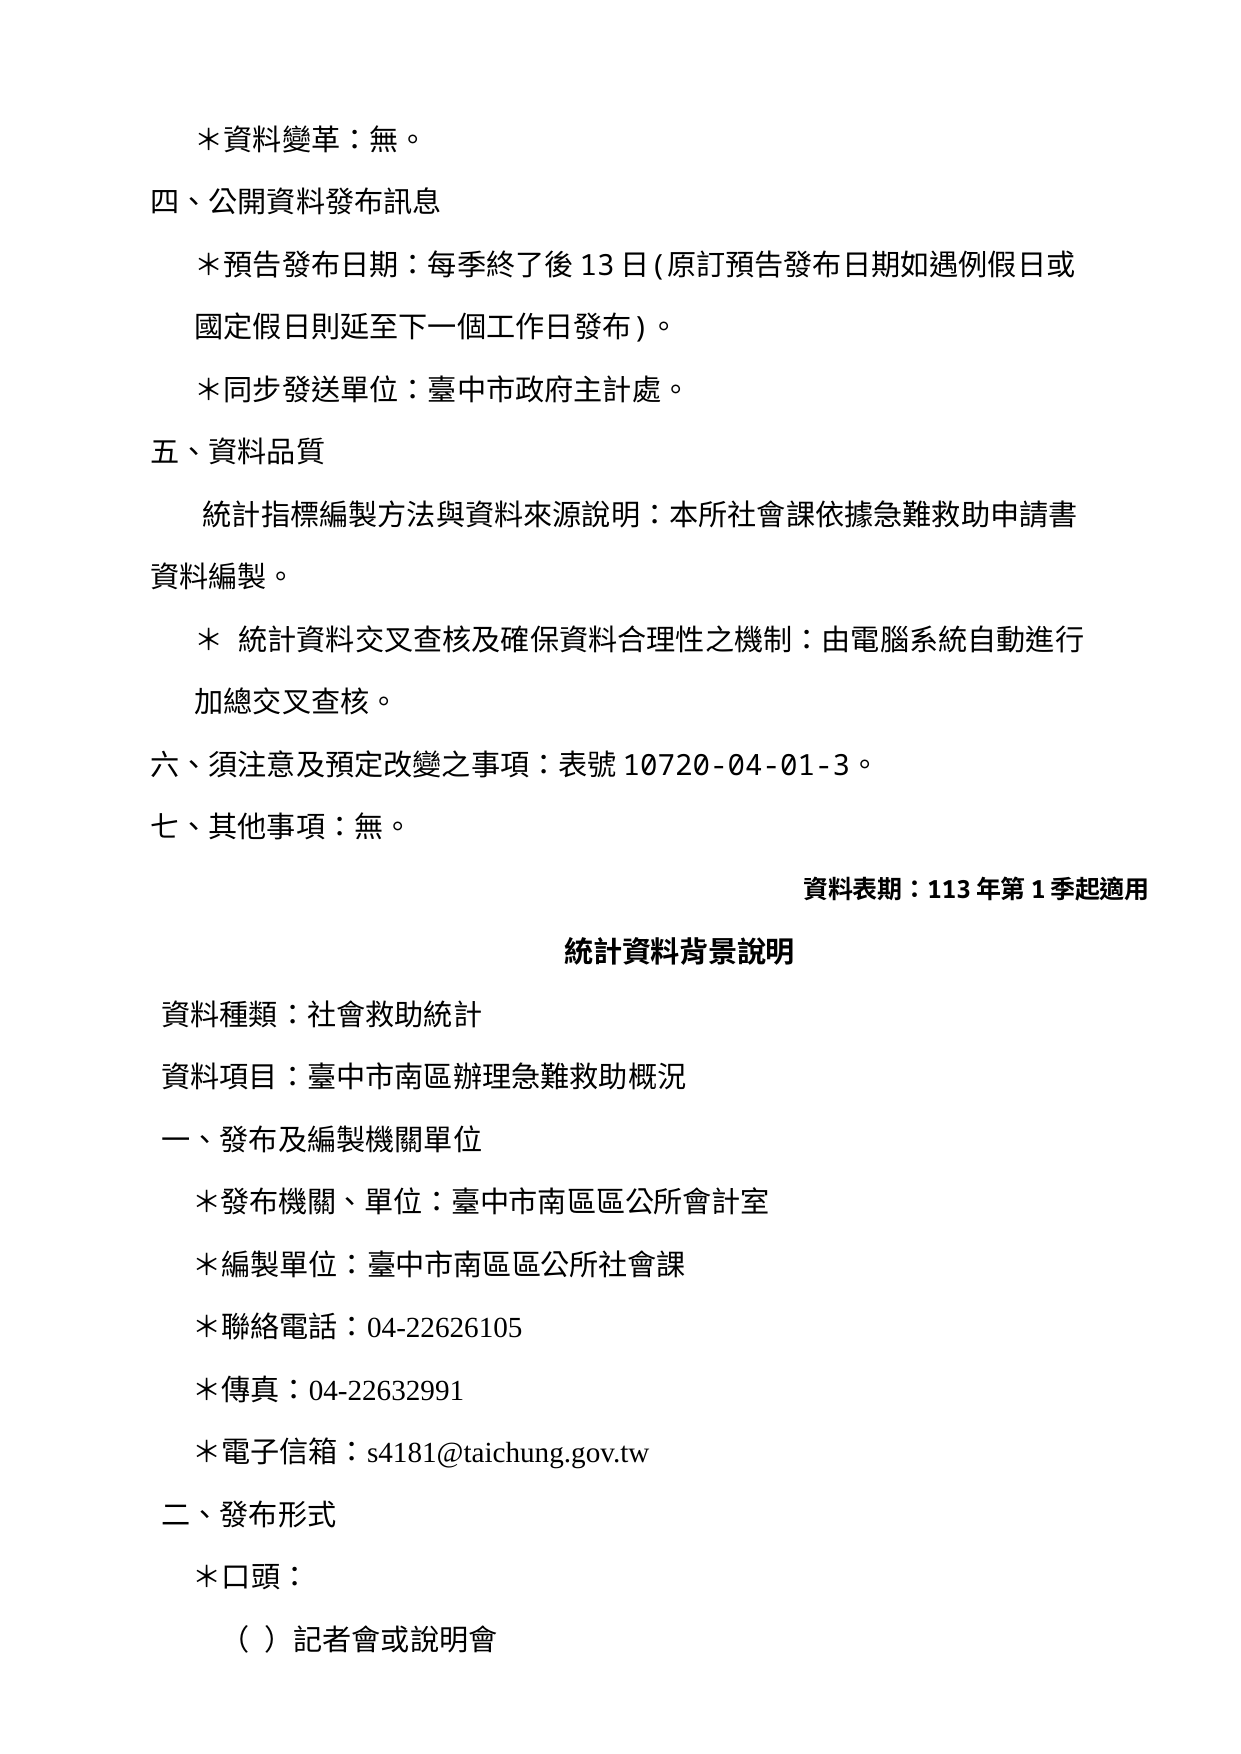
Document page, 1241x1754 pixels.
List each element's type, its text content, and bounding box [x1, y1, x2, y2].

text ＊預告發布日期：每季終了後13日(原訂預告發布日期如遇例假日或國定假日則延至下一個工作日發布)。 [194, 221, 1090, 346]
text ＊資料變革：無。 [194, 96, 1090, 158]
text 六、須注意及預定改變之事項：表號10720-04-01-3。 [150, 721, 1090, 783]
text 四、公開資料發布訊息 [150, 158, 1090, 221]
text 七、其他事項：無。 [150, 783, 1090, 846]
text ＊ 統計資料交叉查核及確保資料合理性之機制：由電腦系統自動進行加總交叉查核。 [194, 596, 1090, 721]
text ＊同步發送單位：臺中市政府主計處。 [194, 346, 1090, 408]
text 五、資料品質 [150, 408, 1090, 471]
text 統計指標編製方法與資料來源說明：本所社會課依據急難救助申請書資料編製。 [150, 471, 1090, 596]
table_header 資料表期：113年第1季起適用 統計資料背景說明 資料種類：社會救助統計 資料項目：臺中市南區辦理急難救助概況 一、發布及編製機關單位 ＊發布機關、單位：臺中市南區區公所會計室 ＊編製單位：臺中市南區區公所社會課 ＊聯絡電話：04-22626105 ＊傳真：04-22632991 ＊電子信箱：s4181@taichung.gov.tw 二、發布形式 口頭： （ ）記者會或說明會 書面： （ ）新聞稿 （v）報表 （ ）書刊，刊名： ＊電子媒體： （v）線上書刊及資料庫，網址： https://govstat.taichung.gov.tw/TCSTAT/page/kcg01_2.aspx?Mid1=387540000A （ ）磁片 （ ）光碟片 （ ）其他 三、資料範圍、週期及時效 ＊統計地區範圍及對象：本區依社會救助法中有關第4章急難救助，因生活突然發生困難或身體遭受嚴重傷病及其他意外變故給與緊急救助者，均為統計對象。 ＊統計標準時間：第1季以1至3月、第2季以4至6月、第3季以7至9月、第4季以10至12月之事實為準。 ＊統計項目定義： (一)救助人次：係指領取急難救助金之人次。 (二)死亡無力殮葬者：係指社會救助法第21條第1款，戶內人口死亡無力殮葬者。 (三)遭受意外傷害或罹患重病致生活陷於困境者：係指社會救助法第21條第2款，戶內人口遭受意外傷害或罹患重病致生活陷於困境者。 (四)負家庭主要生計責任且無法工作致生活陷於困境者：係指社會救助法第21條第3款，負家庭主要生計責任者，失業、失蹤、應徵集召集入營服兵役或替代役現役、入獄服刑、因案羈押、依法拘禁或其他原因，無法工作致生活陷於困境。 (五)財產或存款未能及時運用致生活陷於困境者：係指社會救助法第21條第4款，財產或存款帳戶因遭強制執行、凍結或其他原因未能及時運用，致生活陷於困境。 (六)其他遭遇重大變故者：係指社會救助法第21條第5款，其他因遭遇重大變故，致生活陷於困境，經市府社會局及本所訪視評估，認定確有救助需要者。 (七)川資突然發生困難者：係指社會救助法第22條，流落外地，缺乏車資返鄉者，市府社會局得依其申請酌予救助。 (八)無遺屬與遺產葬埋者：係指社會救助法第24條，死亡而無遺屬與遺產者，應由本所辦理葬埋。 ＊統計單位：人次、元。 ＊統計分類： (一)縱項目：依「民眾及其急難救助類別」、「榮民」及「民眾、榮民具原住民身分救助人次」分。 (二)橫項目：依「救助人次」及「救助金額」分。 ＊發布週期：季。 ＊時效：13日。 ＊資料變革：無。 四、公開資料發布訊息 ＊預告發布日期：每季終了13日。(原訂預告發布日期如遇例假日或國定假日則延至下一個工作日發布) ＊同步發送單位：臺中市政府主計處。 五、資料品質 ＊統計指標編製方法與資料來源說明：本所社會課依據臺中市急難救助申請書資料編製。 ＊統計資料交叉查核及確保資料合理性之機制：由電腦系統自動進行加總交叉查核。 六、須注意及預定改變之事項：表號10720-04-01-3。 七、其他事項：無。 [150, 846, 1209, 1658]
